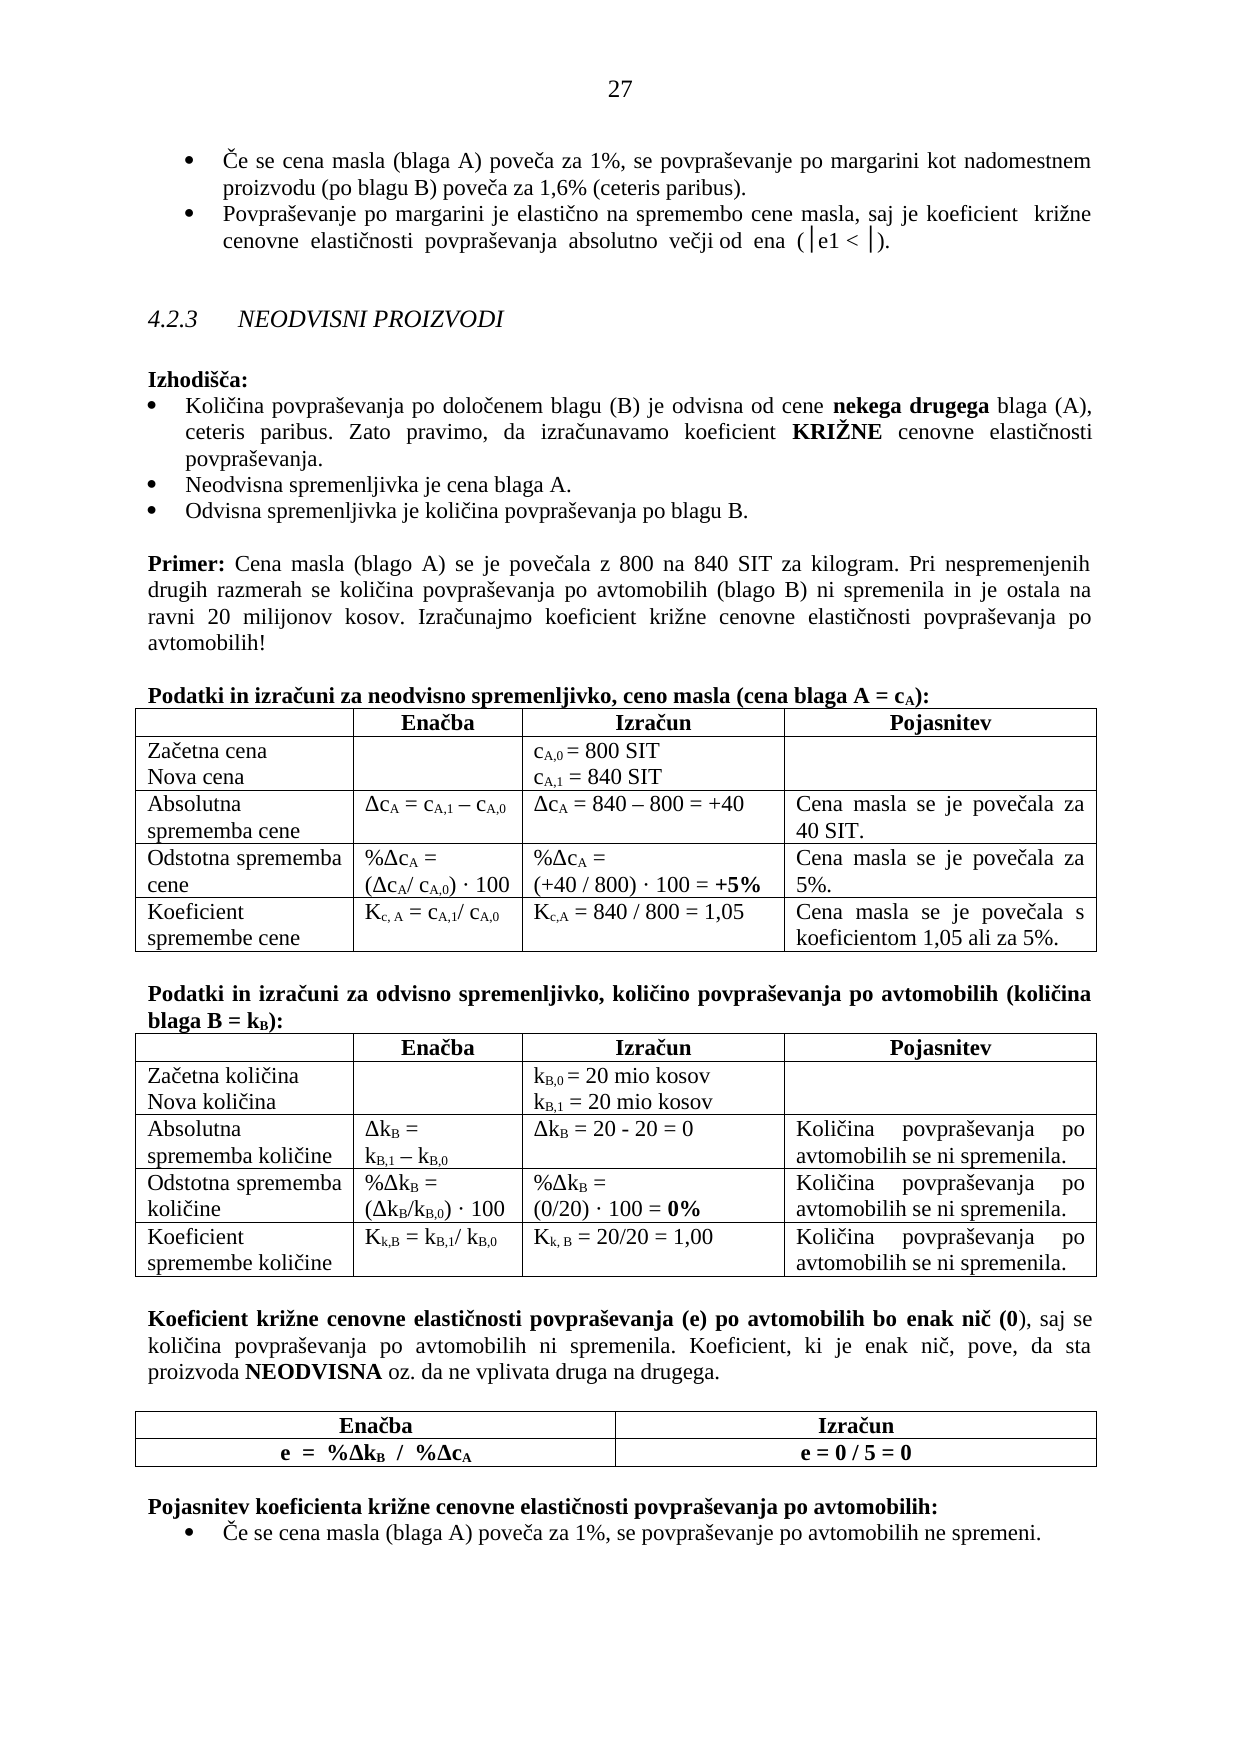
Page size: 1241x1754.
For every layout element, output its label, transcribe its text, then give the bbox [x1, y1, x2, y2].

list Količina povpraševanja po določenem blagu (B) je odvisna od cene nekega drugega blaga (A), ceteris paribus. Zato pravimo, da izračunavamo koeficient KRIŽNE cenovne elastičnosti povpraševanja. [148, 392, 1093, 471]
table_cell %ΔkB = (ΔkB/kB,0) · 100 [354, 1169, 522, 1222]
text Pojasnitev koeficienta križne cenovne elastičnosti povpraševanja po avtomobilih: [148, 1493, 1093, 1519]
table_cell kB,0 = 20 mio kosov kB,1 = 20 mio kosov [523, 1062, 784, 1114]
table_cell %ΔcA = (+40 / 800) · 100 = +5% [523, 844, 784, 897]
table_header Pojasnitev [785, 709, 1096, 736]
table_cell ΔkB = 20 - 20 = 0 [523, 1115, 784, 1168]
table_cell Kc,A = 840 / 800 = 1,05 [523, 898, 784, 951]
table_cell Cena masla se je povečala za 40 SIT. [785, 791, 1096, 843]
table_header Izračun [523, 709, 784, 736]
table_header [136, 709, 353, 736]
table_cell Odstotna sprememba cene [136, 844, 353, 897]
table_cell Začetna cena Nova cena [136, 737, 353, 789]
table_cell [785, 1062, 1096, 1114]
table_header Enačba [136, 1412, 615, 1438]
table_cell Količina povpraševanja po avtomobilih se ni spremenila. [785, 1223, 1096, 1276]
table_header [136, 1034, 353, 1061]
table_cell e = %ΔkB / %ΔcA [136, 1439, 615, 1466]
table_cell %ΔkB = (0/20) · 100 = 0% [523, 1169, 784, 1222]
table_cell Koeficient spremembe cene [136, 898, 353, 951]
list Odvisna spremenljivka je količina povpraševanja po blagu B. [148, 497, 1093, 524]
table_cell Začetna količina Nova količina [136, 1062, 353, 1114]
text Podatki in izračuni za neodvisno spremenljivko, ceno masla (cena blaga A = cA): [148, 682, 1093, 708]
text Podatki in izračuni za odvisno spremenljivko, količino povpraševanja po avtomobilih (količina blaga B = kB): [148, 981, 1093, 1033]
list Če se cena masla (blaga A) poveča za 1%, se povpraševanje po avtomobilih ne spremeni. [185, 1519, 1093, 1546]
table_cell Koeficient spremembe količine [136, 1223, 353, 1276]
table_cell Količina povpraševanja po avtomobilih se ni spremenila. [785, 1169, 1096, 1222]
table_cell Absolutna sprememba količine [136, 1115, 353, 1168]
subtitle 4.2.3 NEODVISNI PROIZVODI [148, 304, 1093, 333]
list Neodvisna spremenljivka je cena blaga A. [148, 471, 1093, 497]
text Izhodišča: [148, 366, 1093, 392]
table_cell cA,0 = 800 SIT cA,1 = 840 SIT [523, 737, 784, 789]
table_cell [354, 1062, 522, 1114]
table_cell ΔcA = 840 – 800 = +40 [523, 791, 784, 843]
list Če se cena masla (blaga A) poveča za 1%, se povpraševanje po margarini kot nadomestnem proizvodu (po blagu B) poveča za 1,6% (ceteris paribus). [185, 148, 1093, 200]
table_cell %ΔcA = (ΔcA/ cA,0) · 100 [354, 844, 522, 897]
table_cell Absolutna sprememba cene [136, 791, 353, 843]
table_header Enačba [354, 1034, 522, 1061]
table_header Enačba [354, 709, 522, 736]
table_cell [785, 737, 1096, 789]
list Povpraševanje po margarini je elastično na spremembo cene masla, saj je koeficient križne cenovne elastičnosti povpraševanja absolutno večji od ena (׀e׀ > 1). [185, 200, 1093, 253]
table_header Pojasnitev [785, 1034, 1096, 1061]
table_cell Kk, B = 20/20 = 1,00 [523, 1223, 784, 1276]
table_header Izračun [616, 1412, 1096, 1438]
table_cell Kc, A = cA,1/ cA,0 [354, 898, 522, 951]
table_header Izračun [523, 1034, 784, 1061]
text Primer: Cena masla (blago A) se je povečala z 800 na 840 SIT za kilogram. Pri nespremenjenih drugih razmerah se količina povpraševanja po avtomobilih (blago B) ni spremenila in je ostala na ravni 20 milijonov kosov. Izračunajmo koeficient križne cenovne elastičnosti povpraševanja po avtomobilih! [148, 550, 1093, 656]
table_cell ΔkB = kB,1 – kB,0 [354, 1115, 522, 1168]
table_cell e = 0 / 5 = 0 [616, 1439, 1096, 1466]
table_cell [354, 737, 522, 789]
table_cell Cena masla se je povečala s koeficientom 1,05 ali za 5%. [785, 898, 1096, 951]
table_cell Cena masla se je povečala za 5%. [785, 844, 1096, 897]
table_cell Kk,B = kB,1/ kB,0 [354, 1223, 522, 1276]
table_cell ΔcA = cA,1 – cA,0 [354, 791, 522, 843]
text Koeficient križne cenovne elastičnosti povpraševanja (e) po avtomobilih bo enak nič (0), saj se količina povpraševanja po avtomobilih ni spremenila. Koeficient, ki je enak nič, pove, da sta proizvoda NEODVISNA oz. da ne vplivata druga na drugega. [148, 1305, 1093, 1384]
table_cell Količina povpraševanja po avtomobilih se ni spremenila. [785, 1115, 1096, 1168]
table_cell Odstotna sprememba količine [136, 1169, 353, 1222]
